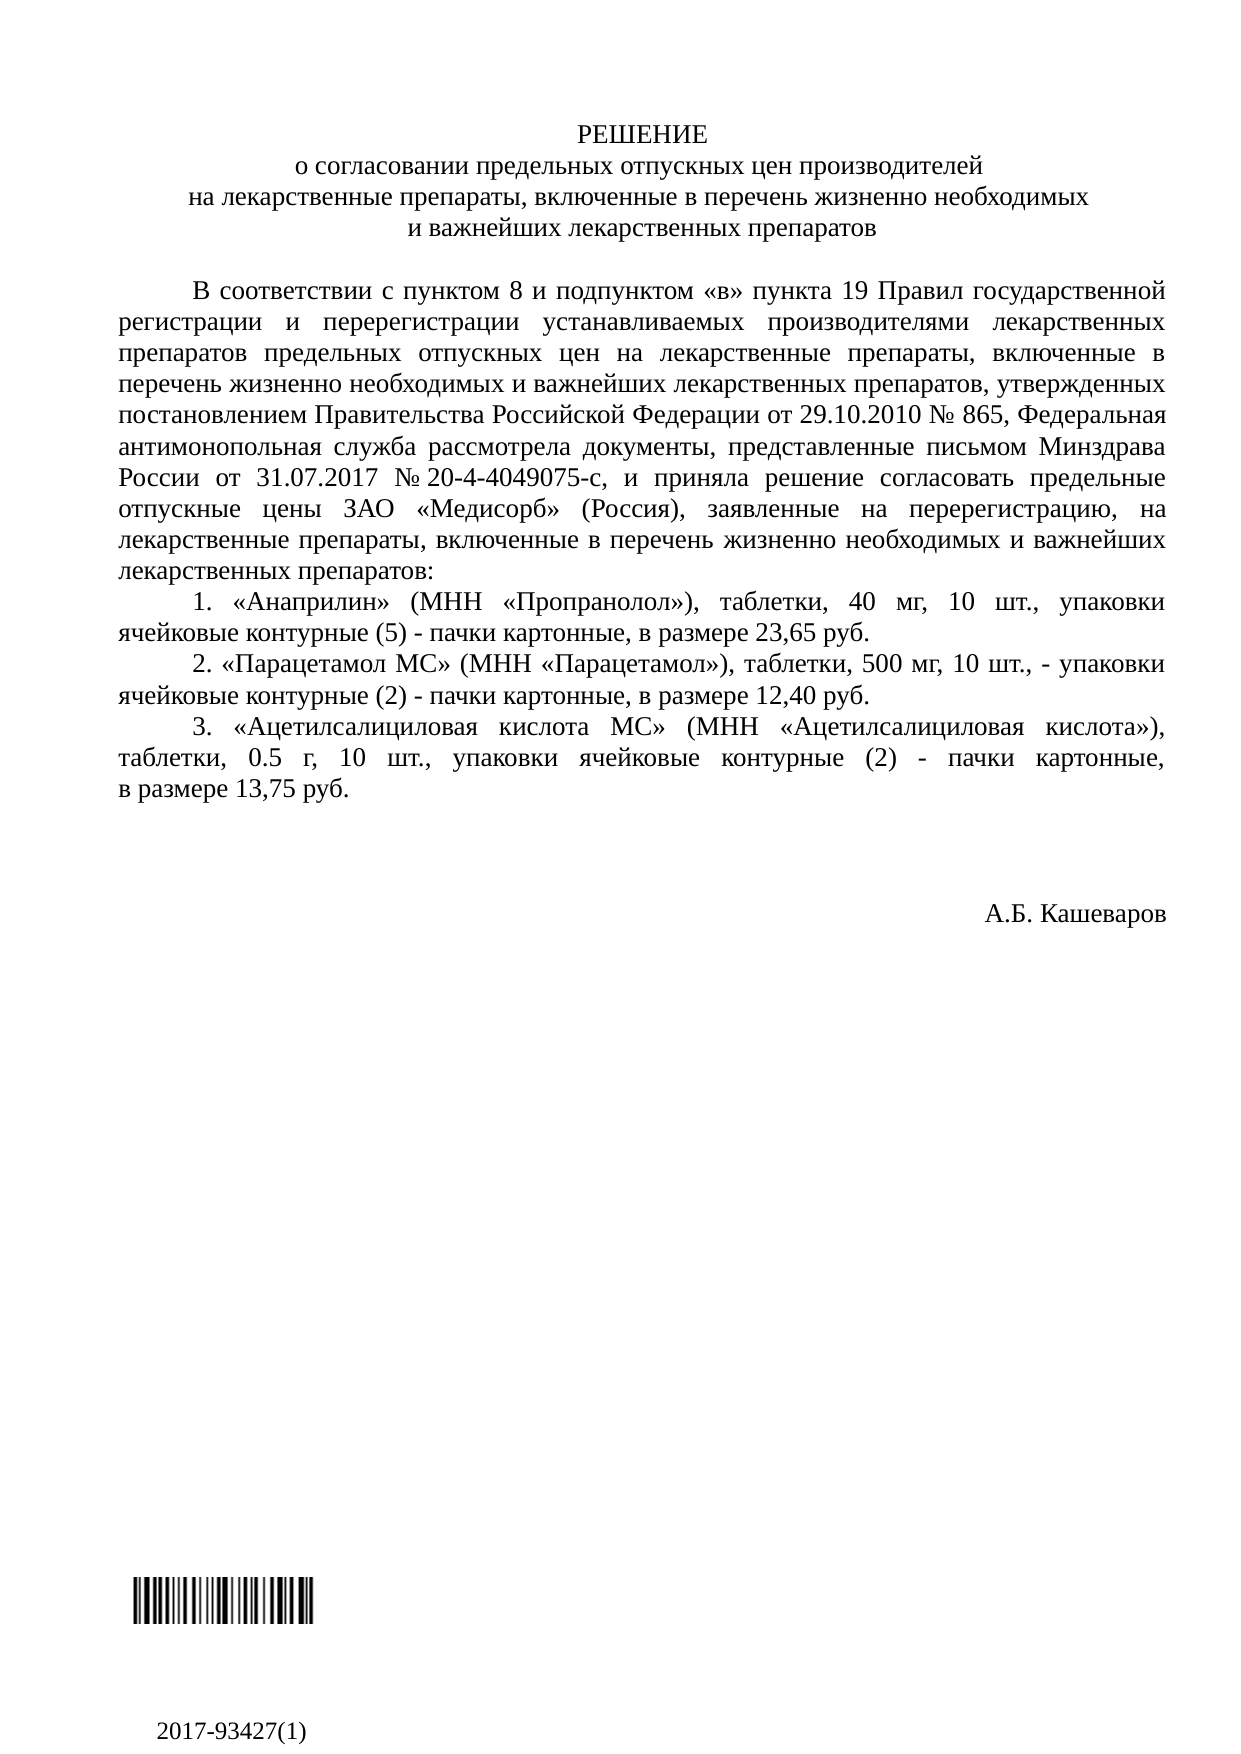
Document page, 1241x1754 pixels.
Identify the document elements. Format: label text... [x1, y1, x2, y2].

text 1. «Анаприлин» (МНН «Пропранолол»), таблетки, 40 мг, 10 шт., упаковки ячейковые контурные (5) - пачки картонные, в размере 23,65 руб. [118, 585, 1167, 648]
text на лекарственные препараты, включенные в перечень жизненно необходимых [118, 180, 1167, 212]
text А.Б. Кашеваров [118, 897, 1167, 928]
text В соответствии с пунктом 8 и подпунктом «в» пункта 19 Правил государственной регистрации и перерегистрации устанавливаемых производителями лекарственных препаратов предельных отпускных цен на лекарственные препараты, включенные в перечень жизненно необходимых и важнейших лекарственных препаратов, утвержденных постановлением Правительства Российской Федерации от 29.10.2010 № 865, Федеральная антимонопольная служба рассмотрела документы, представленные письмом Минздрава России от 31.07.2017 № 20-4-4049075-с, и приняла решение согласовать предельные отпускные цены ЗАО «Медисорб» (Россия), заявленные на перерегистрацию, на лекарственные препараты, включенные в перечень жизненно необходимых и важнейших лекарственных препаратов: [118, 274, 1167, 585]
text 3. «Ацетилсалициловая кислота МС» (МНН «Ацетилсалициловая кислота»), таблетки, 0.5 г, 10 шт., упаковки ячейковые контурные (2) - пачки картонные, в размере 13,75 руб. [118, 710, 1167, 803]
text 2. «Парацетамол МС» (МНН «Парацетамол»), таблетки, 500 мг, 10 шт., - упаковки ячейковые контурные (2) - пачки картонные, в размере 12,40 руб. [118, 648, 1167, 710]
text РЕШЕНИЕ [118, 118, 1167, 149]
picture [118, 1577, 331, 1624]
text о согласовании предельных отпускных цен производителей [118, 149, 1167, 180]
text и важнейших лекарственных препаратов [118, 212, 1167, 243]
